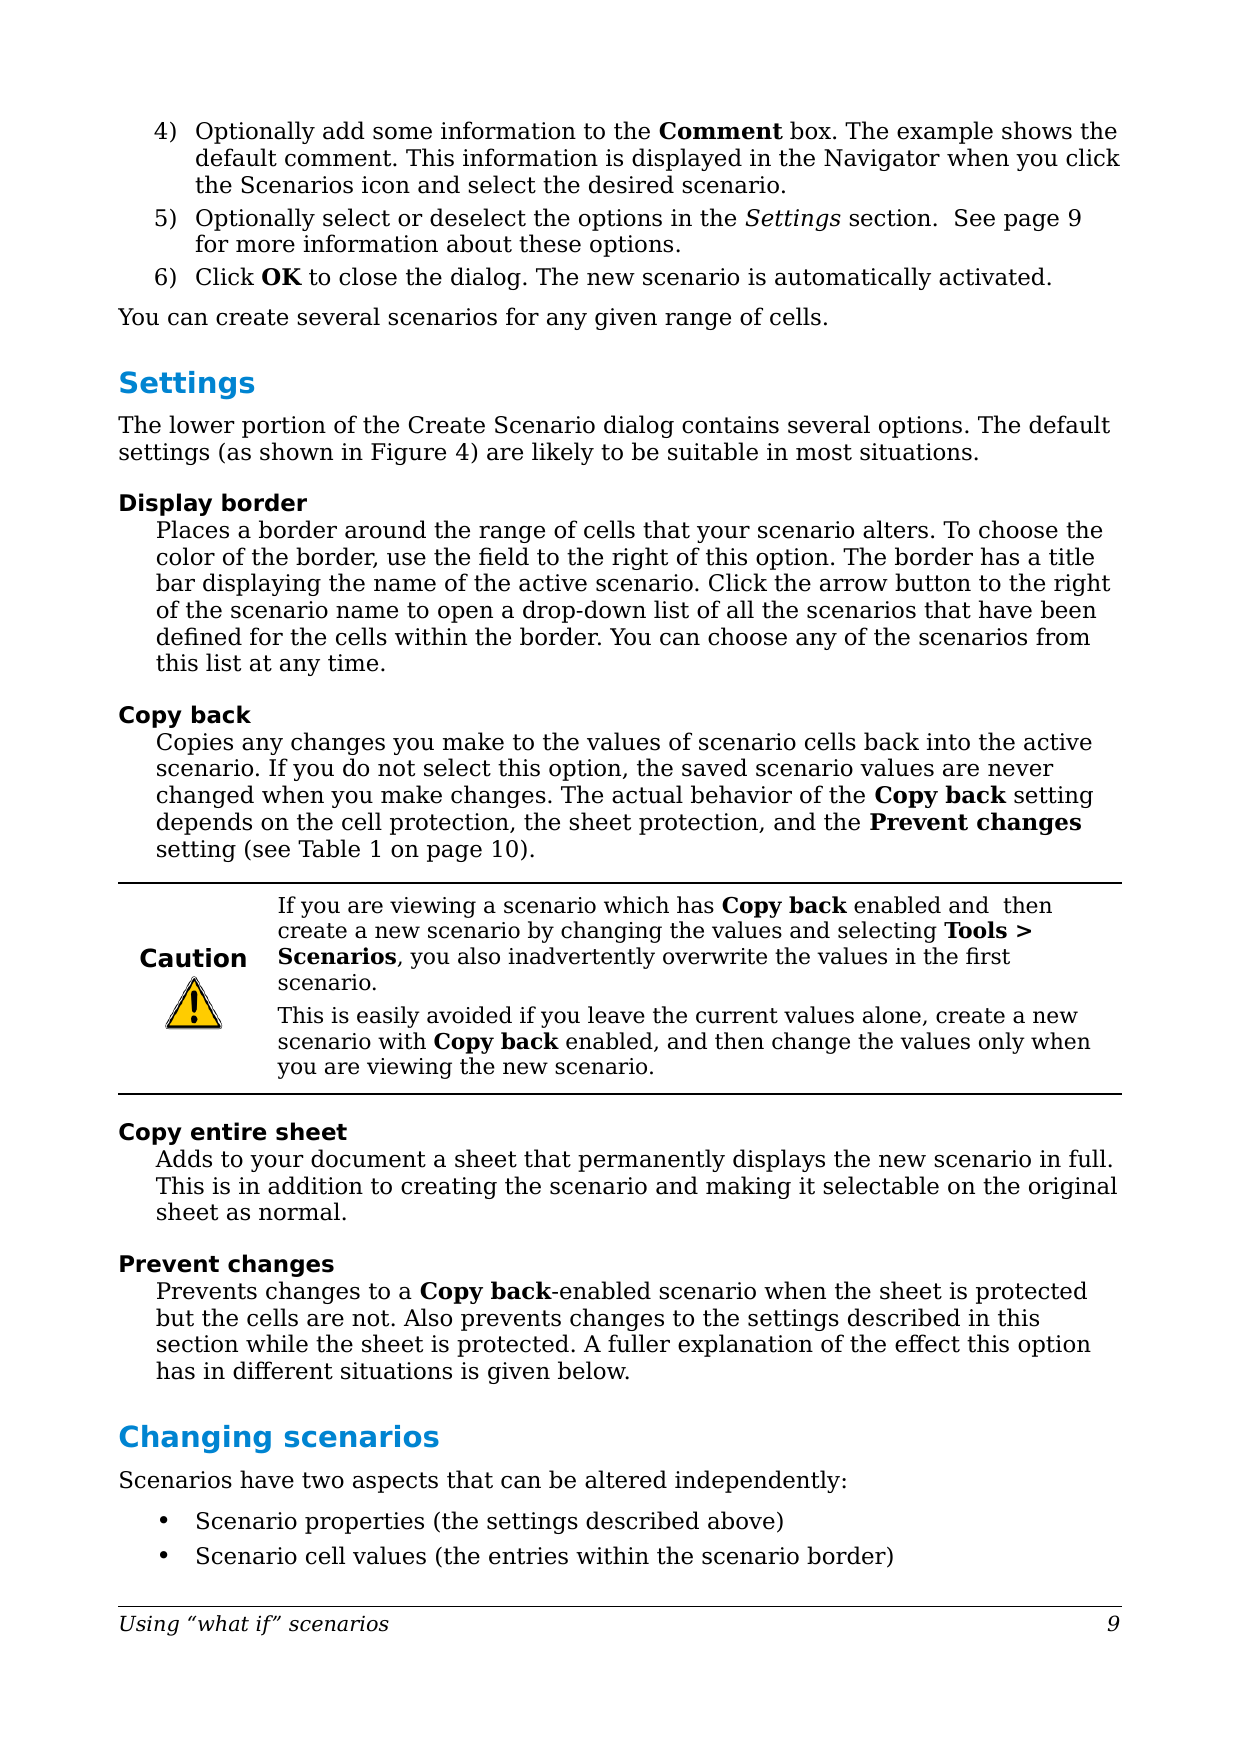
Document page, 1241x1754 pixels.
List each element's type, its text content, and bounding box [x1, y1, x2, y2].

list Click OK to close the dialog. The new scenario is automatically activated. [177, 264, 1122, 291]
list Optionally select or deselect the options in the Settings section. See page 9 for more information about these options. [177, 205, 1122, 258]
table_header Caution [118, 884, 268, 1093]
text You can create several scenarios for any given range of cells. [118, 304, 1122, 330]
text Prevent changes [118, 1251, 1122, 1278]
list Scenario properties (the settings described above) [156, 1506, 1122, 1535]
text Copy entire sheet [118, 1119, 1122, 1146]
text Display border [118, 491, 1122, 517]
text Prevents changes to a Copy back-enabled scenario when the sheet is protected but the cells are not. Also prevents changes to the settings described in this section while the sheet is protected. A fuller explanation of the effect this option has in different situations is given below. [156, 1278, 1122, 1385]
table_header If you are viewing a scenario which has Copy back enabled and then create a new scenario by changing the values and selecting Tools > Scenarios, you also inadvertently overwrite the values in the first scenario. This is easily avoided if you leave the current values alone, create a new scenario with Copy back enabled, and then change the values only when you are viewing the new scenario. [269, 884, 1122, 1093]
text Adds to your document a sheet that permanently displays the new scenario in full. This is in addition to creating the scenario and making it selectable on the original sheet as normal. [156, 1146, 1122, 1226]
list Optionally add some information to the Comment box. The example shows the default comment. This information is displayed in the Navigator when you click the Scenarios icon and select the desired scenario. [177, 118, 1122, 198]
text Places a border around the range of cells that your scenario alters. To choose the color of the border, use the field to the right of this option. The border has a title bar displaying the name of the active scenario. Click the arrow button to the right of the scenario name to open a drop-down list of all the scenarios that have been defined for the cells within the border. You can choose any of the scenarios from this list at any time. [156, 517, 1122, 677]
picture [161, 973, 226, 1033]
text Copy back [118, 702, 1122, 729]
text Copies any changes you make to the values of scenario cells back into the active scenario. If you do not select this option, the saved scenario values are never changed when you make changes. The actual behavior of the Copy back setting depends on the cell protection, the sheet protection, and the Prevent changes setting (see Table 1 on page 10). [156, 729, 1122, 863]
text The lower portion of the Create Scenario dialog contains several options. The default settings (as shown in Figure 4) are likely to be suitable in most situations. [118, 412, 1122, 466]
subtitle Settings [118, 366, 1122, 400]
subtitle Changing scenarios [118, 1420, 1122, 1454]
text Scenarios have two aspects that can be altered independently: [118, 1467, 1122, 1493]
list Scenario cell values (the entries within the scenario border) [156, 1541, 1122, 1571]
